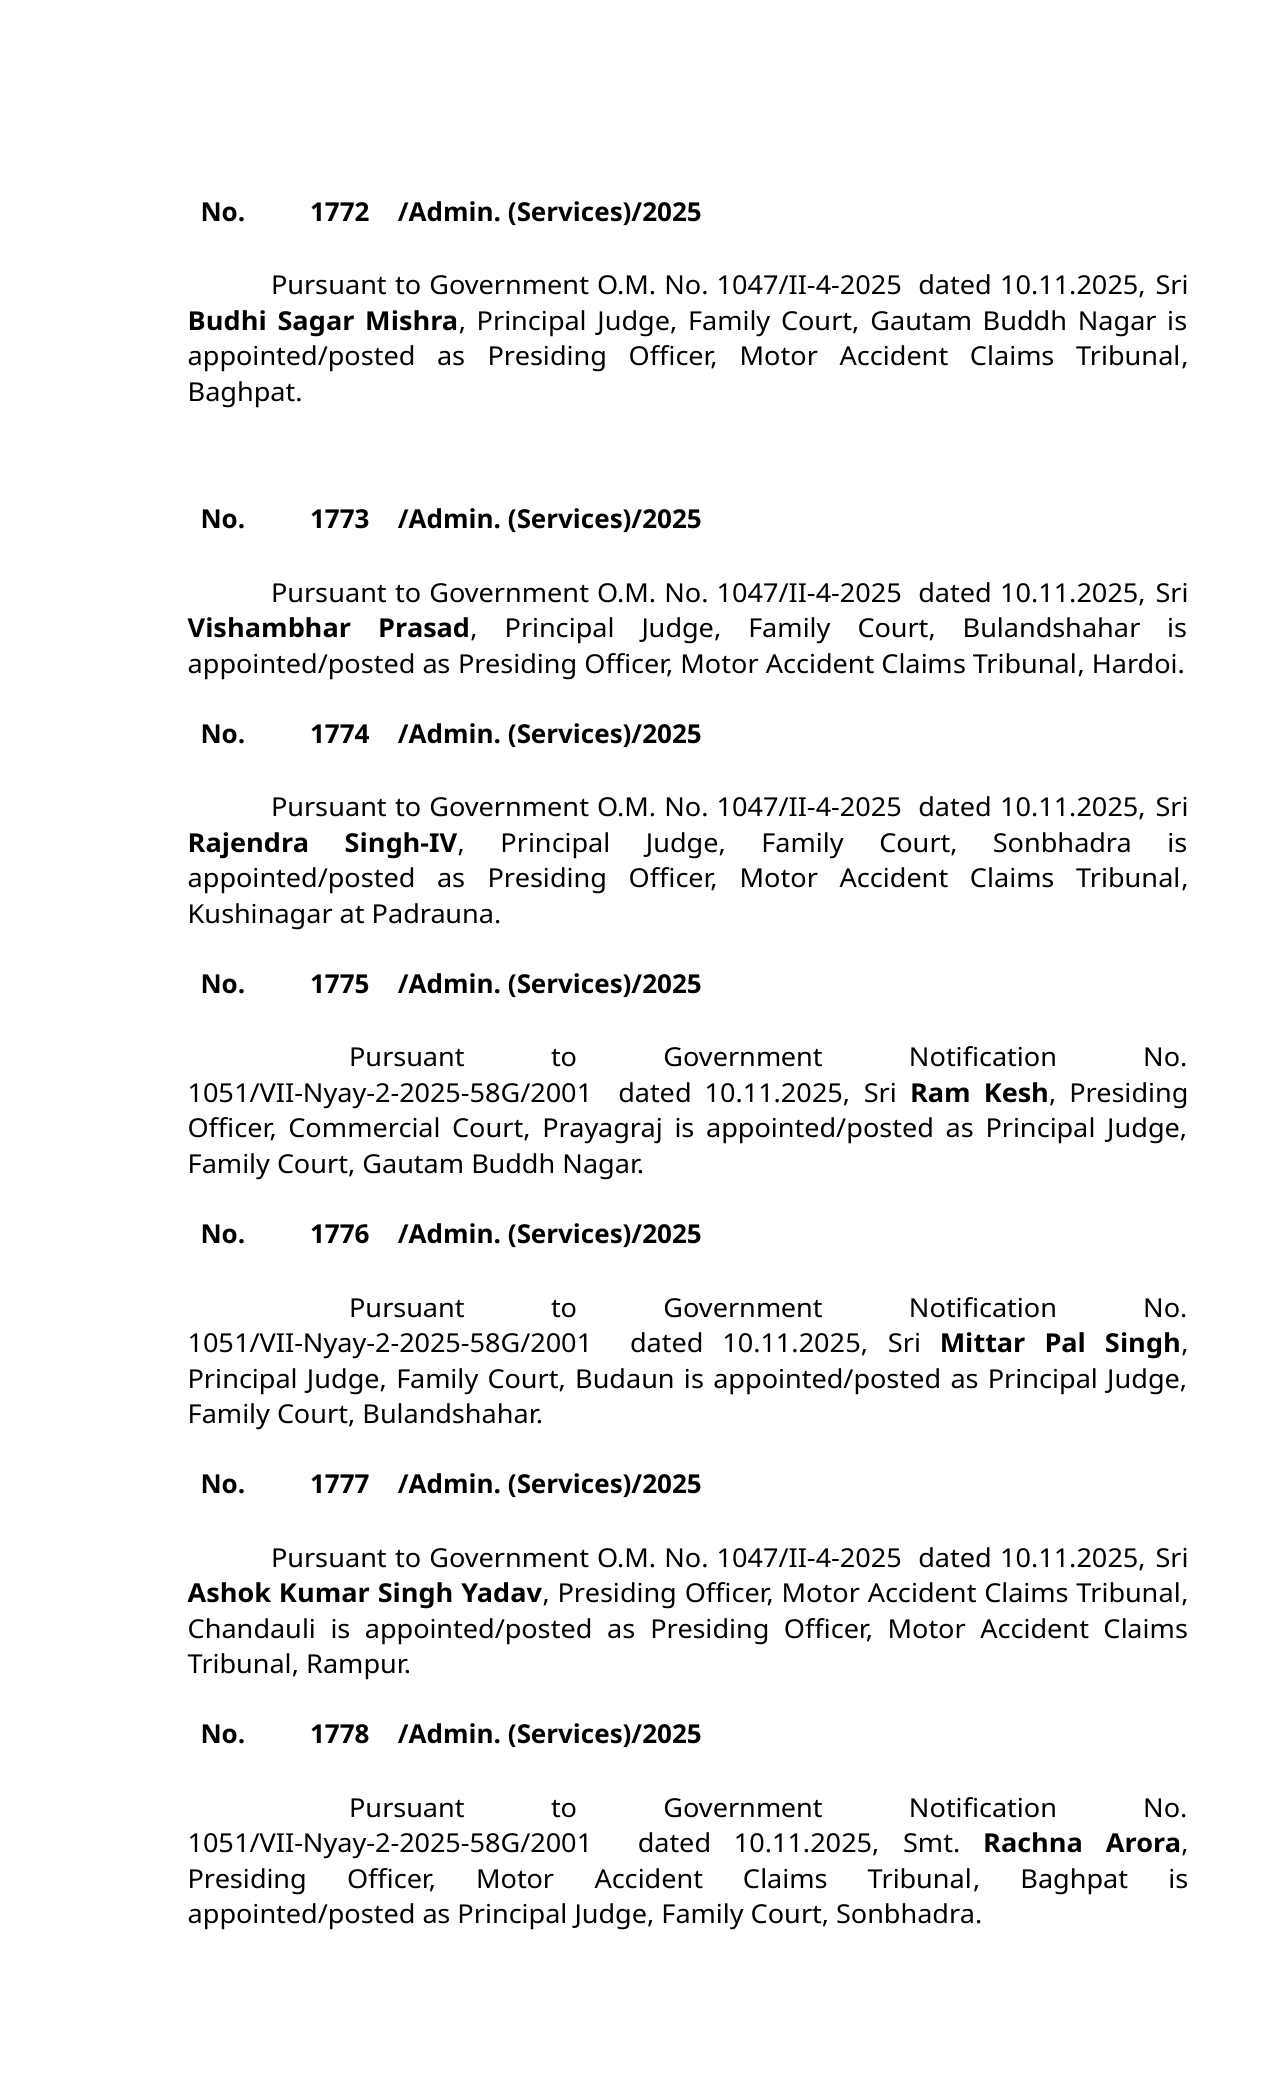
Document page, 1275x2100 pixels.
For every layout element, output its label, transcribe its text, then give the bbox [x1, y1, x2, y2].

table_header /Admin. (Services)/2025 [386, 495, 789, 546]
table_header No. [189, 960, 261, 1010]
table_header No. [189, 495, 261, 546]
table_header No. [189, 1710, 261, 1761]
table_header /Admin. (Services)/2025 [386, 187, 789, 238]
table_header /Admin. (Services)/2025 [386, 710, 789, 760]
table_header No. [189, 187, 261, 238]
table_header No. [189, 710, 261, 760]
text Pursuant to Government Notification No. 1051/VII-Nyay-2-2025-58G/2001 dated 10.11.2025, Smt. Rachna Arora, Presiding Officer, Motor Accident Claims Tribunal, Baghpat is appointed/posted as Principal Judge, Family Court, Sonbhadra. [187, 1789, 1188, 1931]
text Pursuant to Government O.M. No. 1047/II-4-2025 dated 10.11.2025, Sri Vishambhar Prasad, Principal Judge, Family Court, Bulandshahar is appointed/posted as Presiding Officer, Motor Accident Claims Tribunal, Hardoi. [187, 574, 1188, 681]
table_header No. [189, 1210, 261, 1260]
text Pursuant to Government Notification No. 1051/VII-Nyay-2-2025-58G/2001 dated 10.11.2025, Sri Ram Kesh, Presiding Officer, Commercial Court, Prayagraj is appointed/posted as Principal Judge, Family Court, Gautam Buddh Nagar. [187, 1039, 1188, 1181]
table_header [261, 1710, 386, 1761]
text Pursuant to Government O.M. No. 1047/II-4-2025 dated 10.11.2025, Sri Rajendra Singh-IV, Principal Judge, Family Court, Sonbhadra is appointed/posted as Presiding Officer, Motor Accident Claims Tribunal, Kushinagar at Padrauna. [187, 789, 1188, 931]
table_header No. [189, 1460, 261, 1511]
table_header [261, 1210, 386, 1260]
table_header /Admin. (Services)/2025 [386, 1210, 789, 1260]
table_header [261, 187, 386, 238]
table_header [261, 1460, 386, 1511]
text Pursuant to Government O.M. No. 1047/II-4-2025 dated 10.11.2025, Sri Budhi Sagar Mishra, Principal Judge, Family Court, Gautam Buddh Nagar is appointed/posted as Presiding Officer, Motor Accident Claims Tribunal, Baghpat. [187, 267, 1188, 409]
text Pursuant to Government Notification No. 1051/VII-Nyay-2-2025-58G/2001 dated 10.11.2025, Sri Mittar Pal Singh, Principal Judge, Family Court, Budaun is appointed/posted as Principal Judge, Family Court, Bulandshahar. [187, 1289, 1188, 1431]
table_header [261, 960, 386, 1010]
table_header [261, 495, 386, 546]
table_header /Admin. (Services)/2025 [386, 1460, 789, 1511]
text Pursuant to Government O.M. No. 1047/II-4-2025 dated 10.11.2025, Sri Ashok Kumar Singh Yadav, Presiding Officer, Motor Accident Claims Tribunal, Chandauli is appointed/posted as Presiding Officer, Motor Accident Claims Tribunal, Rampur. [187, 1539, 1188, 1681]
table_header /Admin. (Services)/2025 [386, 960, 789, 1010]
table_header /Admin. (Services)/2025 [386, 1710, 789, 1761]
table_header [261, 710, 386, 760]
